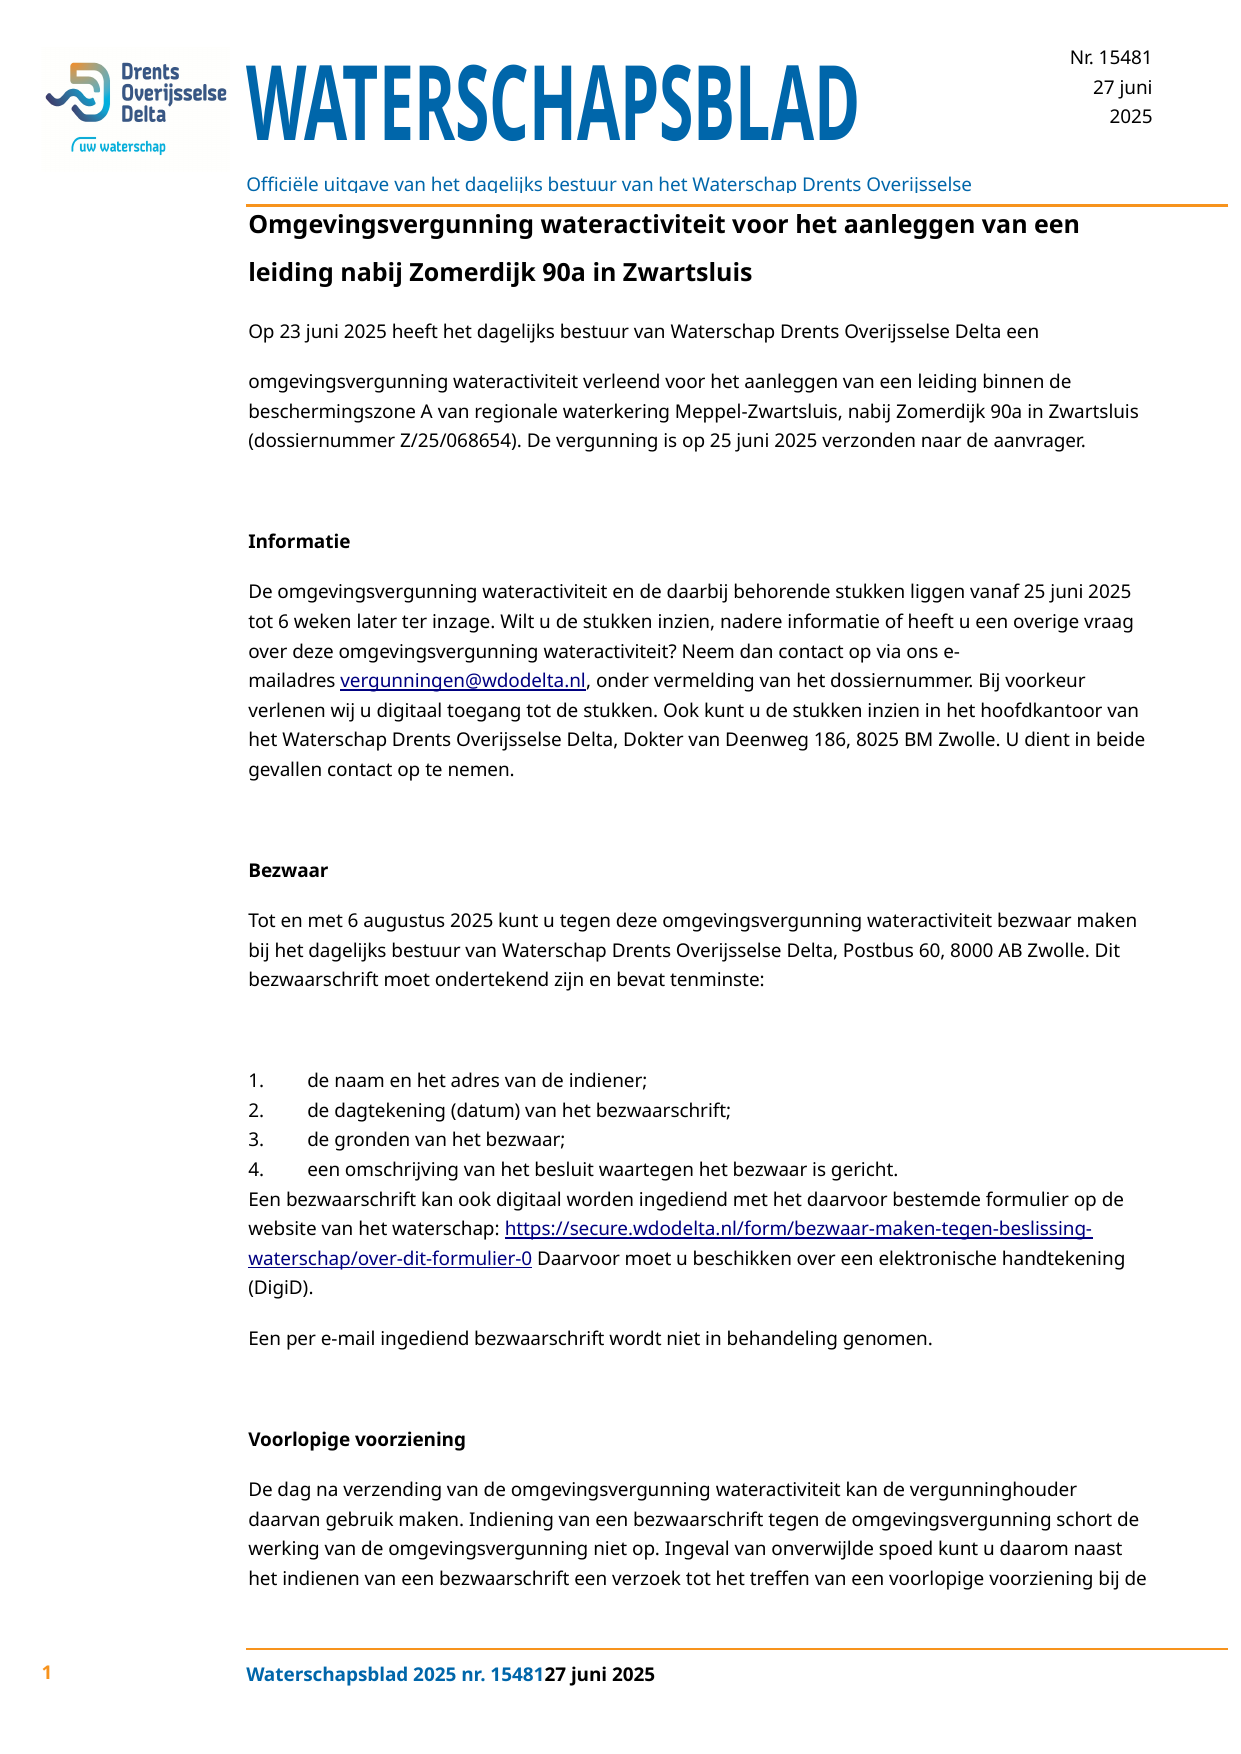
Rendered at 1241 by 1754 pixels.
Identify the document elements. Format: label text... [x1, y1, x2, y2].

list de gronden van het bezwaar; [248, 1127, 1152, 1152]
text omgevingsvergunning wateractiviteit verleend voor het aanleggen van een leiding binnen de beschermingszone A van regionale waterkering Meppel‑Zwartsluis, nabij Zomerdijk 90a in Zwartsluis (dossiernummer Z/25/068654). De vergunning is op 25 juni 2025 verzonden naar de aanvrager. [248, 368, 1152, 453]
text Een per e-mail ingediend bezwaarschrift wordt niet in behandeling genomen. [248, 1325, 1152, 1351]
text Een bezwaarschrift kan ook digitaal worden ingediend met het daarvoor bestemde formulier op de website van het waterschap: https://secure.wdodelta.nl/form/bezwaar-maken-tegen-beslissing-waterschap/over-dit-formulier-0 Daarvoor moet u beschikken over een elektronische handtekening (DigiD). [248, 1186, 1152, 1300]
picture [41, 47, 231, 172]
text De dag na verzending van de omgevingsvergunning wateractiviteit kan de vergunninghouder daarvan gebruik maken. Indiening van een bezwaarschrift tegen de omgevingsvergunning schort de werking van de omgevingsvergunning niet op. Ingeval van onverwijlde spoed kunt u daarom naast het indienen van een bezwaarschrift een verzoek tot het treffen van een voorlopige voorziening bij de [248, 1476, 1152, 1591]
list de dagtekening (datum) van het bezwaarschrift; [248, 1097, 1152, 1123]
text Voorlopige voorziening [248, 1426, 1152, 1452]
list een omschrijving van het besluit waartegen het bezwaar is gericht. [248, 1156, 1152, 1182]
text Omgevingsvergunning wateractiviteit voor het aanleggen van een leiding nabij Zomerdijk 90a in Zwartsluis [248, 207, 1152, 288]
text Bezwaar [248, 857, 1152, 883]
text Informatie [248, 528, 1152, 554]
list de naam en het adres van de indiener; [248, 1067, 1152, 1093]
text Tot en met 6 augustus 2025 kunt u tegen deze omgevingsvergunning wateractiviteit bezwaar maken bij het dagelijks bestuur van Waterschap Drents Overijsselse Delta, Postbus 60, 8000 AB Zwolle. Dit bezwaarschrift moet ondertekend zijn en bevat tenminste: [248, 907, 1152, 992]
text De omgevingsvergunning wateractiviteit en de daarbij behorende stukken liggen vanaf 25 juni 2025 tot 6 weken later ter inzage. Wilt u de stukken inzien, nadere informatie of heeft u een overige vraag over deze omgevingsvergunning wateractiviteit? Neem dan contact op via ons e-mailadres vergunningen@wdodelta.nl, onder vermelding van het dossiernummer. Bij voorkeur verlenen wij u digitaal toegang tot de stukken. Ook kunt u de stukken inzien in het hoofdkantoor van het Waterschap Drents Overijsselse Delta, Dokter van Deenweg 186, 8025 BM Zwolle. U dient in beide gevallen contact op te nemen. [248, 579, 1152, 782]
text Op 23 juni 2025 heeft het dagelijks bestuur van Waterschap Drents Overijsselse Delta een [248, 318, 1152, 344]
